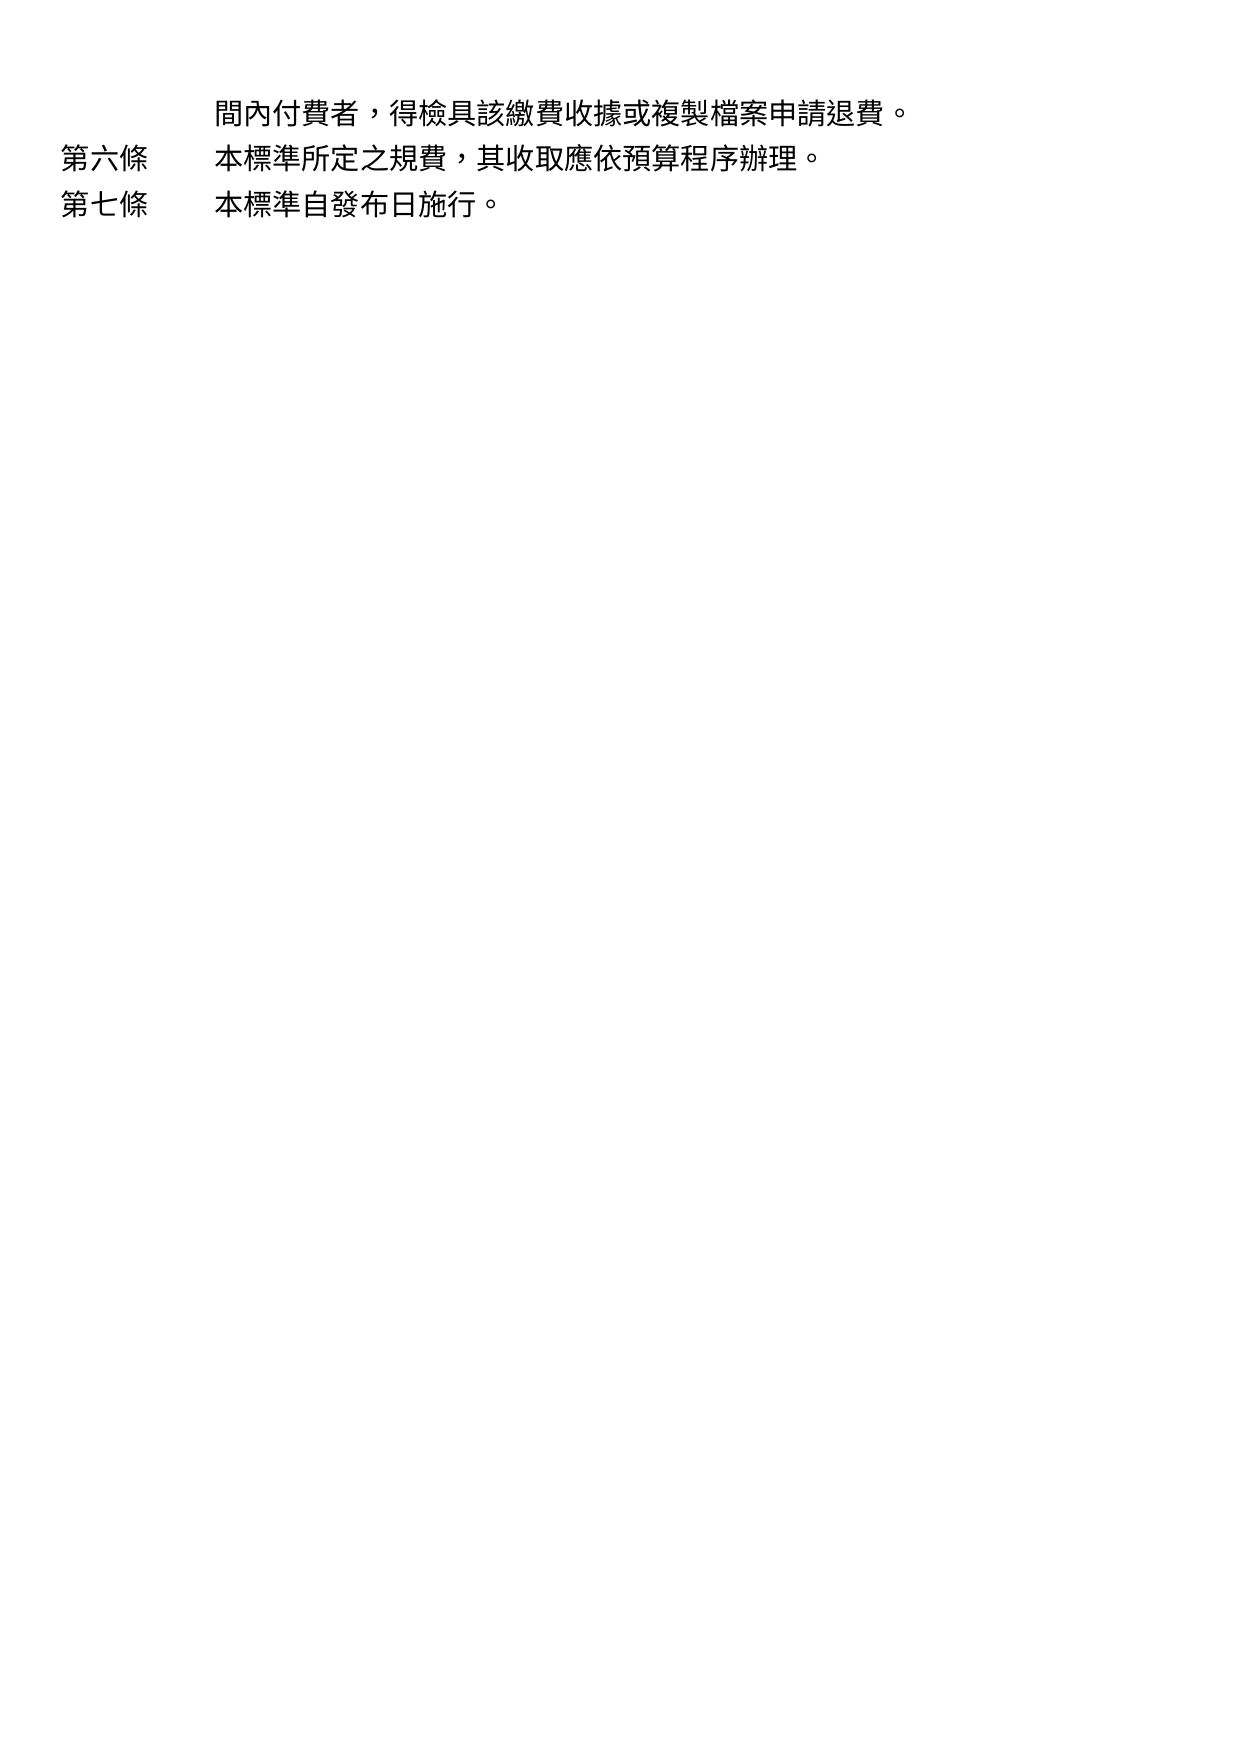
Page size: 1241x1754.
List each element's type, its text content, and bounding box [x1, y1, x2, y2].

table_cell 本標準自發布日施行。 [213, 180, 1122, 225]
table_cell 第六條 [59, 134, 212, 179]
table_cell [59, 89, 212, 134]
table_cell 本標準所定之規費，其收取應依預算程序辦理。 [213, 134, 1122, 179]
table_cell 第七條 [59, 180, 212, 225]
table_cell 間內付費者，得檢具該繳費收據或複製檔案申請退費。 [213, 89, 1122, 134]
